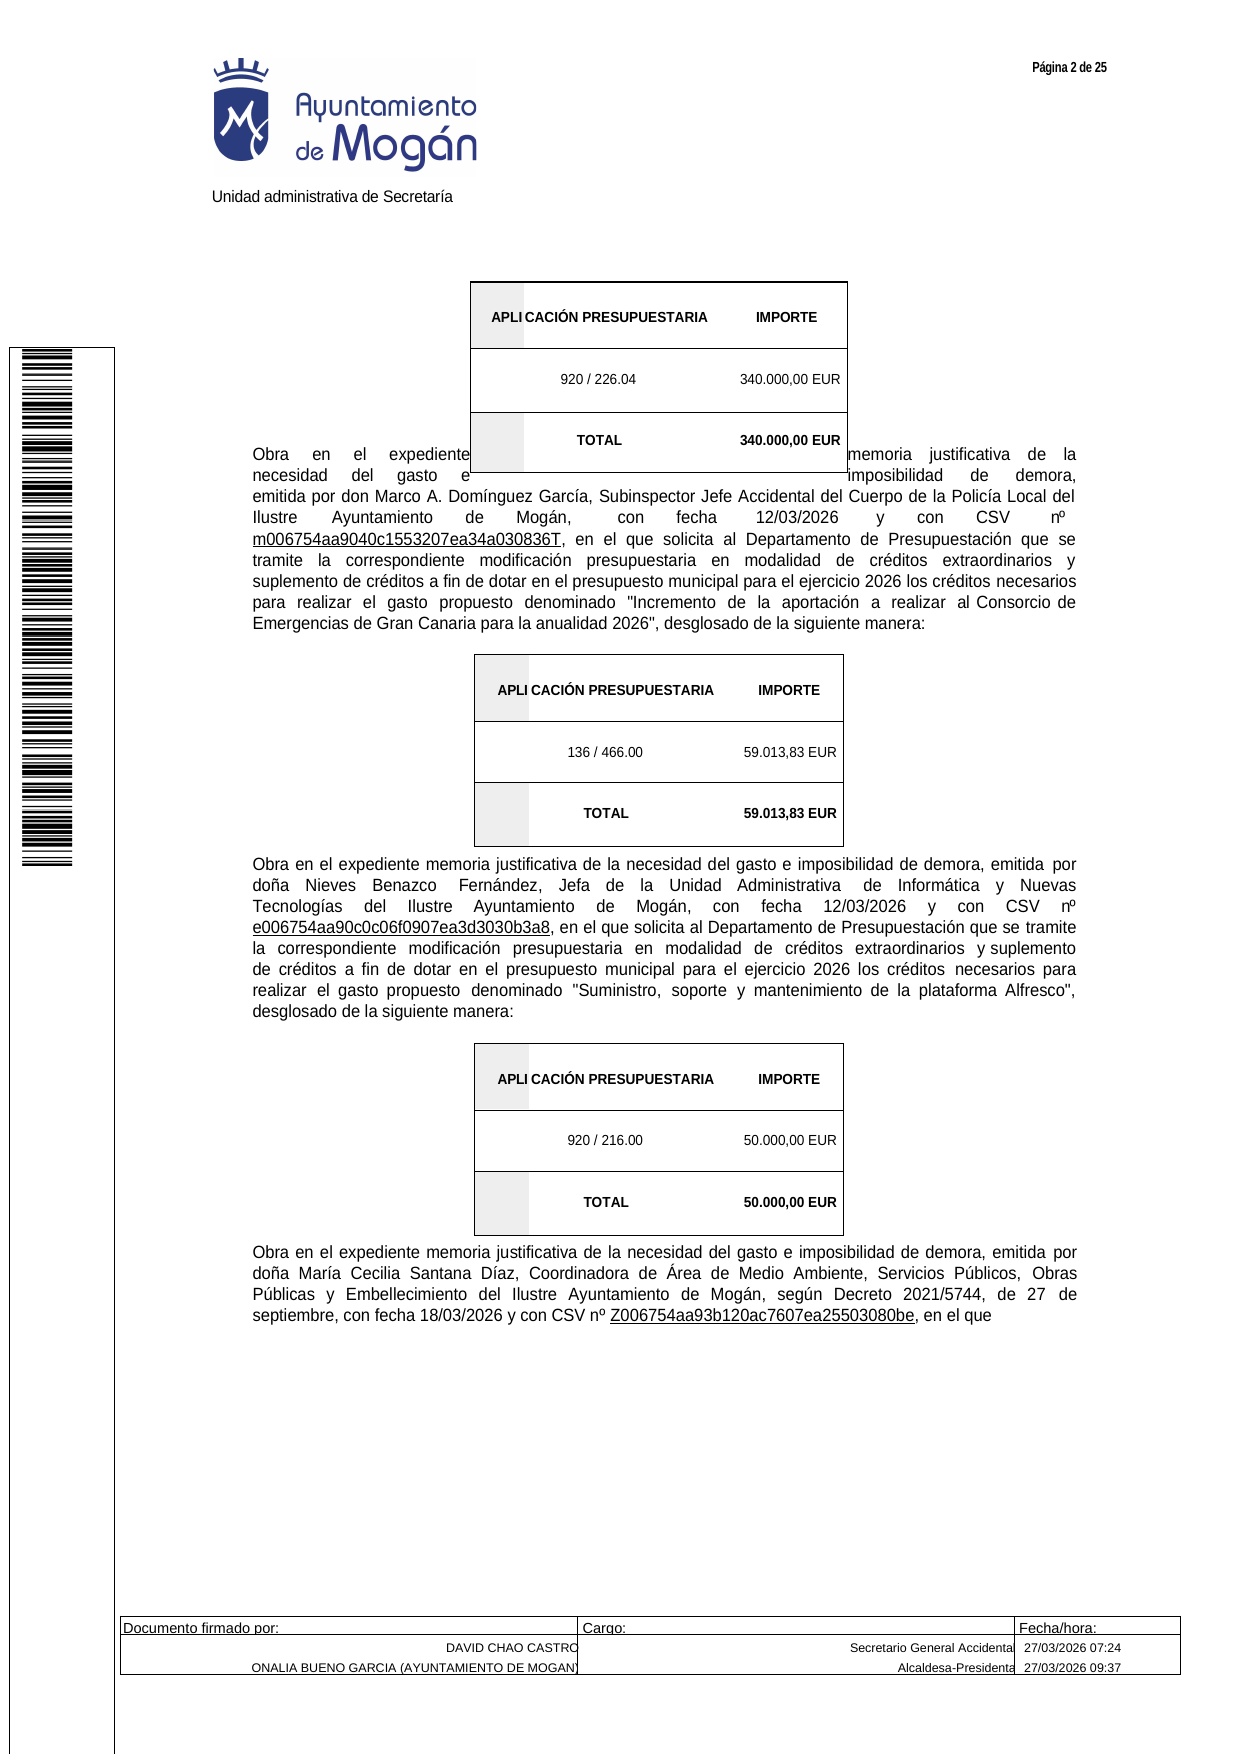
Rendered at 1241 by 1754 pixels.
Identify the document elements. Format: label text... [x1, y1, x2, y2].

text Obra en el expediente memoria justificativa de la necesidad del gasto e imposibilidad de demora, emitida por don Marco A. Domínguez García, Subinspector Jefe Accidental del Cuerpo de la Policía Local del Ilustre Ayuntamiento de Mogán, con fecha 12/03/2026 y con CSV nº m006754aa9040c1553207ea34a030836T, en el que solicita al Departamento de Presupuestación que se tramite la correspondiente modificación presupuestaria en modalidad de créditos extraordinarios y suplemento de créditos a fin de dotar en el presupuesto municipal para el ejercicio 2026 los créditos necesarios para realizar el gasto propuesto denominado "Incremento de la aportación a realizar al Consorcio de Emergencias de Gran Canaria para la anualidad 2026", desglosado de la siguiente manera: [252, 444, 1076, 633]
table_cell [475, 1111, 529, 1171]
table_cell [475, 722, 529, 782]
table_cell 27/03/2026 07:24 27/03/2026 09:37 [1015, 1635, 1180, 1674]
table_cell [475, 1172, 529, 1235]
table_header Documento firmado por: [121, 1617, 577, 1634]
table_cell TOTAL 59.013,83 EUR [530, 783, 843, 846]
table_header CACIÓN PRESUPUESTARIA IMPORTE [530, 1044, 843, 1109]
table_cell TOTAL 340.000,00 EUR [524, 413, 847, 472]
table_cell Secretario General Accidental Alcaldesa-Presidenta [578, 1635, 1014, 1674]
table_cell DAVID CHAO CASTRO ONALIA BUENO GARCIA (AYUNTAMIENTO DE MOGAN) [121, 1635, 577, 1674]
table_cell [475, 783, 529, 846]
table_cell [471, 413, 524, 472]
table_header CACIÓN PRESUPUESTARIA IMPORTE [524, 283, 847, 348]
text Unidad administrativa de Secretaría [212, 188, 1188, 206]
table_header APLI [471, 283, 524, 348]
table_cell TOTAL 50.000,00 EUR [530, 1172, 843, 1235]
text Obra en el expediente memoria justificativa de la necesidad del gasto e imposibilidad de demora, emitida por doña María Cecilia Santana Díaz, Coordinadora de Área de Medio Ambiente, Servicios Públicos, Obras Públicas y Embellecimiento del Ilustre Ayuntamiento de Mogán, según Decreto 2021/5744, de 27 de septiembre, con fecha 18/03/2026 y con CSV nº Z006754aa93b120ac7607ea25503080be, en el que [252, 1242, 1077, 1326]
table_header APLI [475, 1044, 529, 1109]
table_header Cargo: [578, 1617, 1014, 1634]
table_header Fecha/hora: [1015, 1617, 1180, 1634]
table_cell 920 / 226.04 340.000,00 EUR [524, 349, 847, 412]
text Obra en el expediente memoria justificativa de la necesidad del gasto e imposibilidad de demora, emitida por doña Nieves Benazco Fernández, Jefa de la Unidad Administrativa de Informática y Nuevas Tecnologías del Ilustre Ayuntamiento de Mogán, con fecha 12/03/2026 y con CSV nº e006754aa90c0c06f0907ea3d3030b3a8, en el que solicita al Departamento de Presupuestación que se tramite la correspondiente modificación presupuestaria en modalidad de créditos extraordinarios y suplemento de créditos a fin de dotar en el presupuesto municipal para el ejercicio 2026 los créditos necesarios para realizar el gasto propuesto denominado "Suministro, soporte y mantenimiento de la plataforma Alfresco", desglosado de la siguiente manera: [252, 854, 1076, 1022]
picture [20, 347, 74, 869]
table_header CACIÓN PRESUPUESTARIA IMPORTE [530, 655, 843, 721]
picture [213, 58, 477, 177]
text Página 2 de 25 [1032, 59, 1188, 75]
table_header APLI [475, 655, 529, 721]
table_cell [471, 349, 524, 412]
table_cell 920 / 216.00 50.000,00 EUR [530, 1111, 843, 1171]
table_cell 136 / 466.00 59.013,83 EUR [530, 722, 843, 782]
